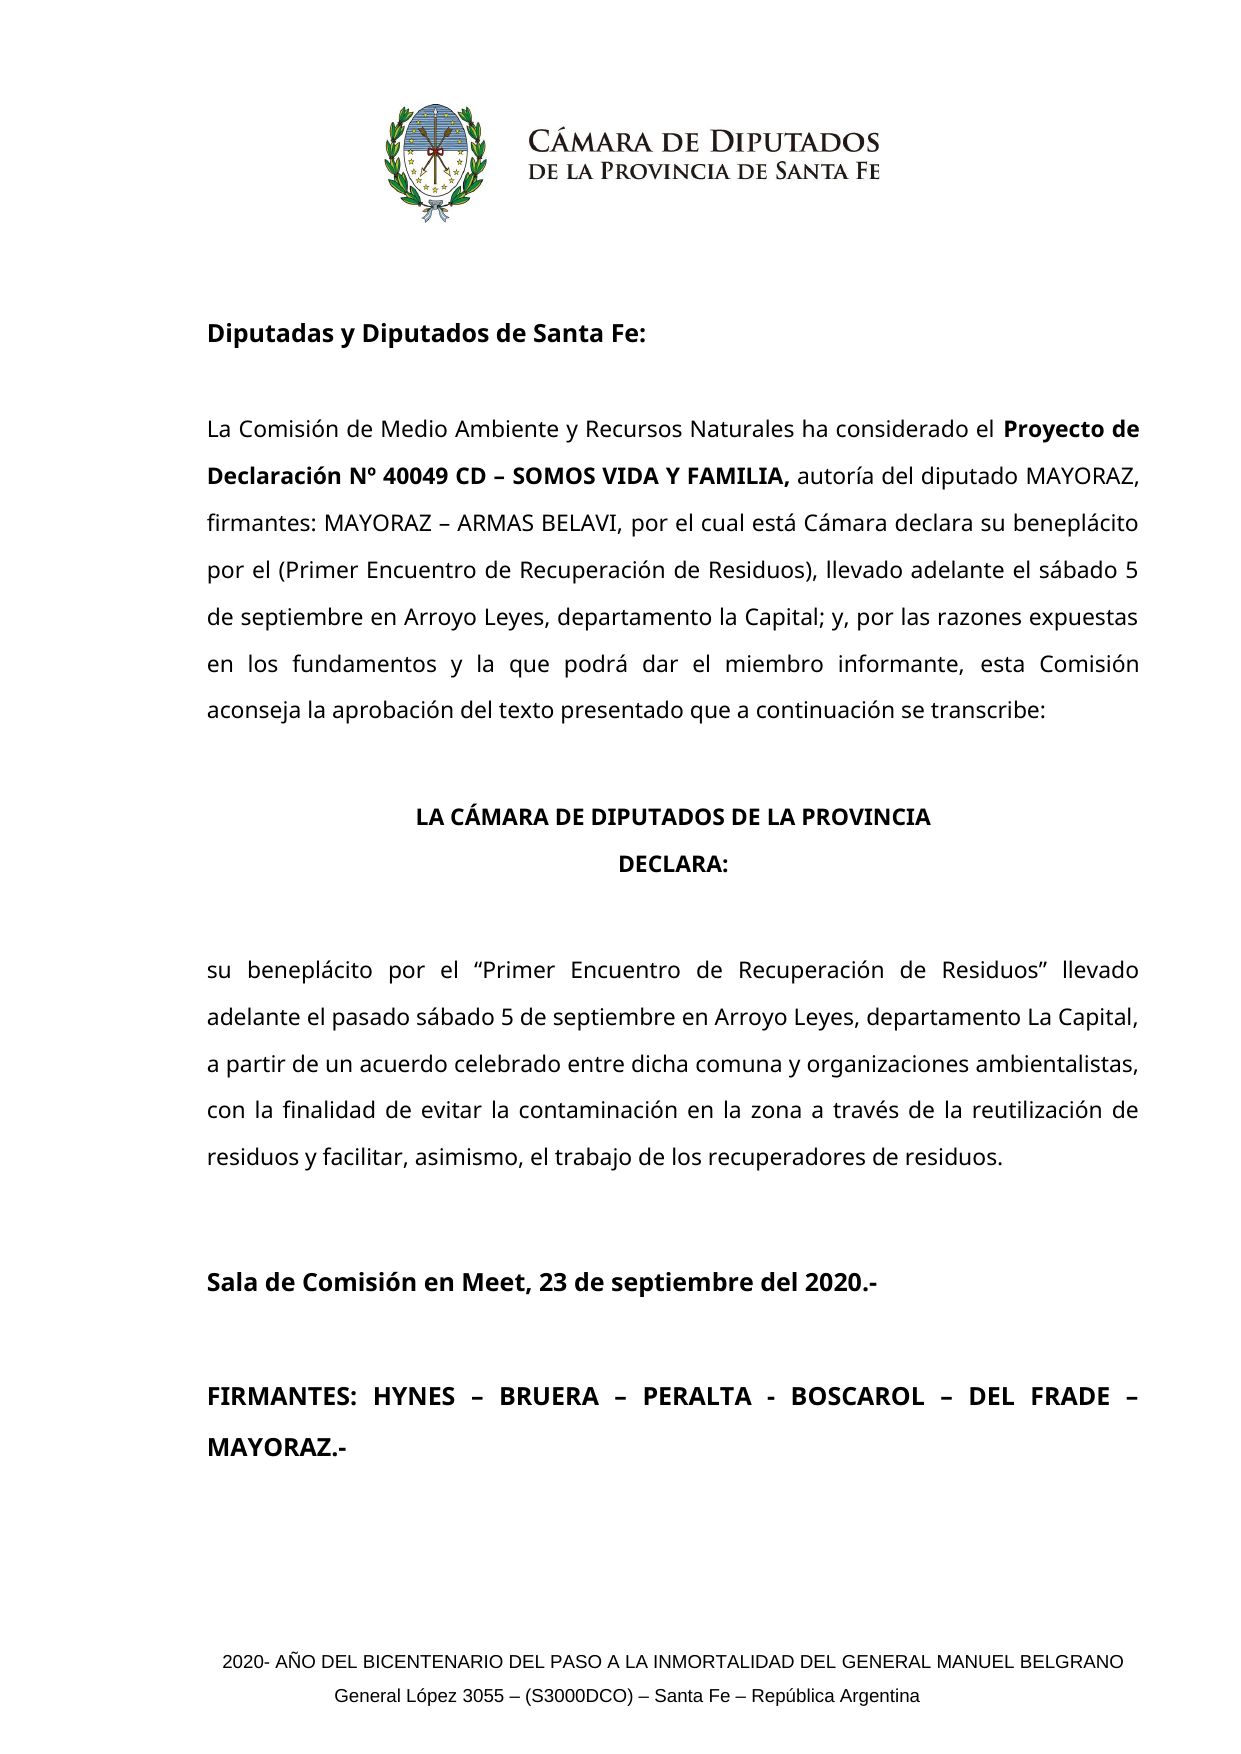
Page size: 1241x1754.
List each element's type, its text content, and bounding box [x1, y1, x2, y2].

text Sala de Comisión en Meet, 23 de septiembre del 2020.- [207, 1264, 1140, 1298]
text La Comisión de Medio Ambiente y Recursos Naturales ha considerado el Proyecto de Declaración Nº 40049 CD – SOMOS VIDA Y FAMILIA, autoría del diputado MAYORAZ, firmantes: MAYORAZ – ARMAS BELAVI, por el cual está Cámara declara su beneplácito por el (Primer Encuentro de Recuperación de Residuos), llevado adelante el sábado 5 de septiembre en Arroyo Leyes, departamento la Capital; y, por las razones expuestas en los fundamentos y la que podrá dar el miembro informante, esta Comisión aconseja la aprobación del texto presentado que a continuación se transcribe: [207, 413, 1140, 726]
text LA CÁMARA DE DIPUTADOS DE LA PROVINCIA [207, 801, 1140, 832]
text FIRMANTES: HYNES – BRUERA – PERALTA - BOSCAROL – DEL FRADE – MAYORAZ.- [207, 1379, 1140, 1464]
text su beneplácito por el “Primer Encuentro de Recuperación de Residuos” llevado adelante el pasado sábado 5 de septiembre en Arroyo Leyes, departamento La Capital, a partir de un acuerdo celebrado entre dicha comuna y organizaciones ambientalistas, con la finalidad de evitar la contaminación en la zona a través de la reutilización de residuos y facilitar, asimismo, el trabajo de los recuperadores de residuos. [207, 954, 1140, 1172]
picture [384, 104, 880, 227]
text Diputadas y Diputados de Santa Fe: [207, 315, 1140, 349]
text DECLARA: [207, 847, 1140, 879]
